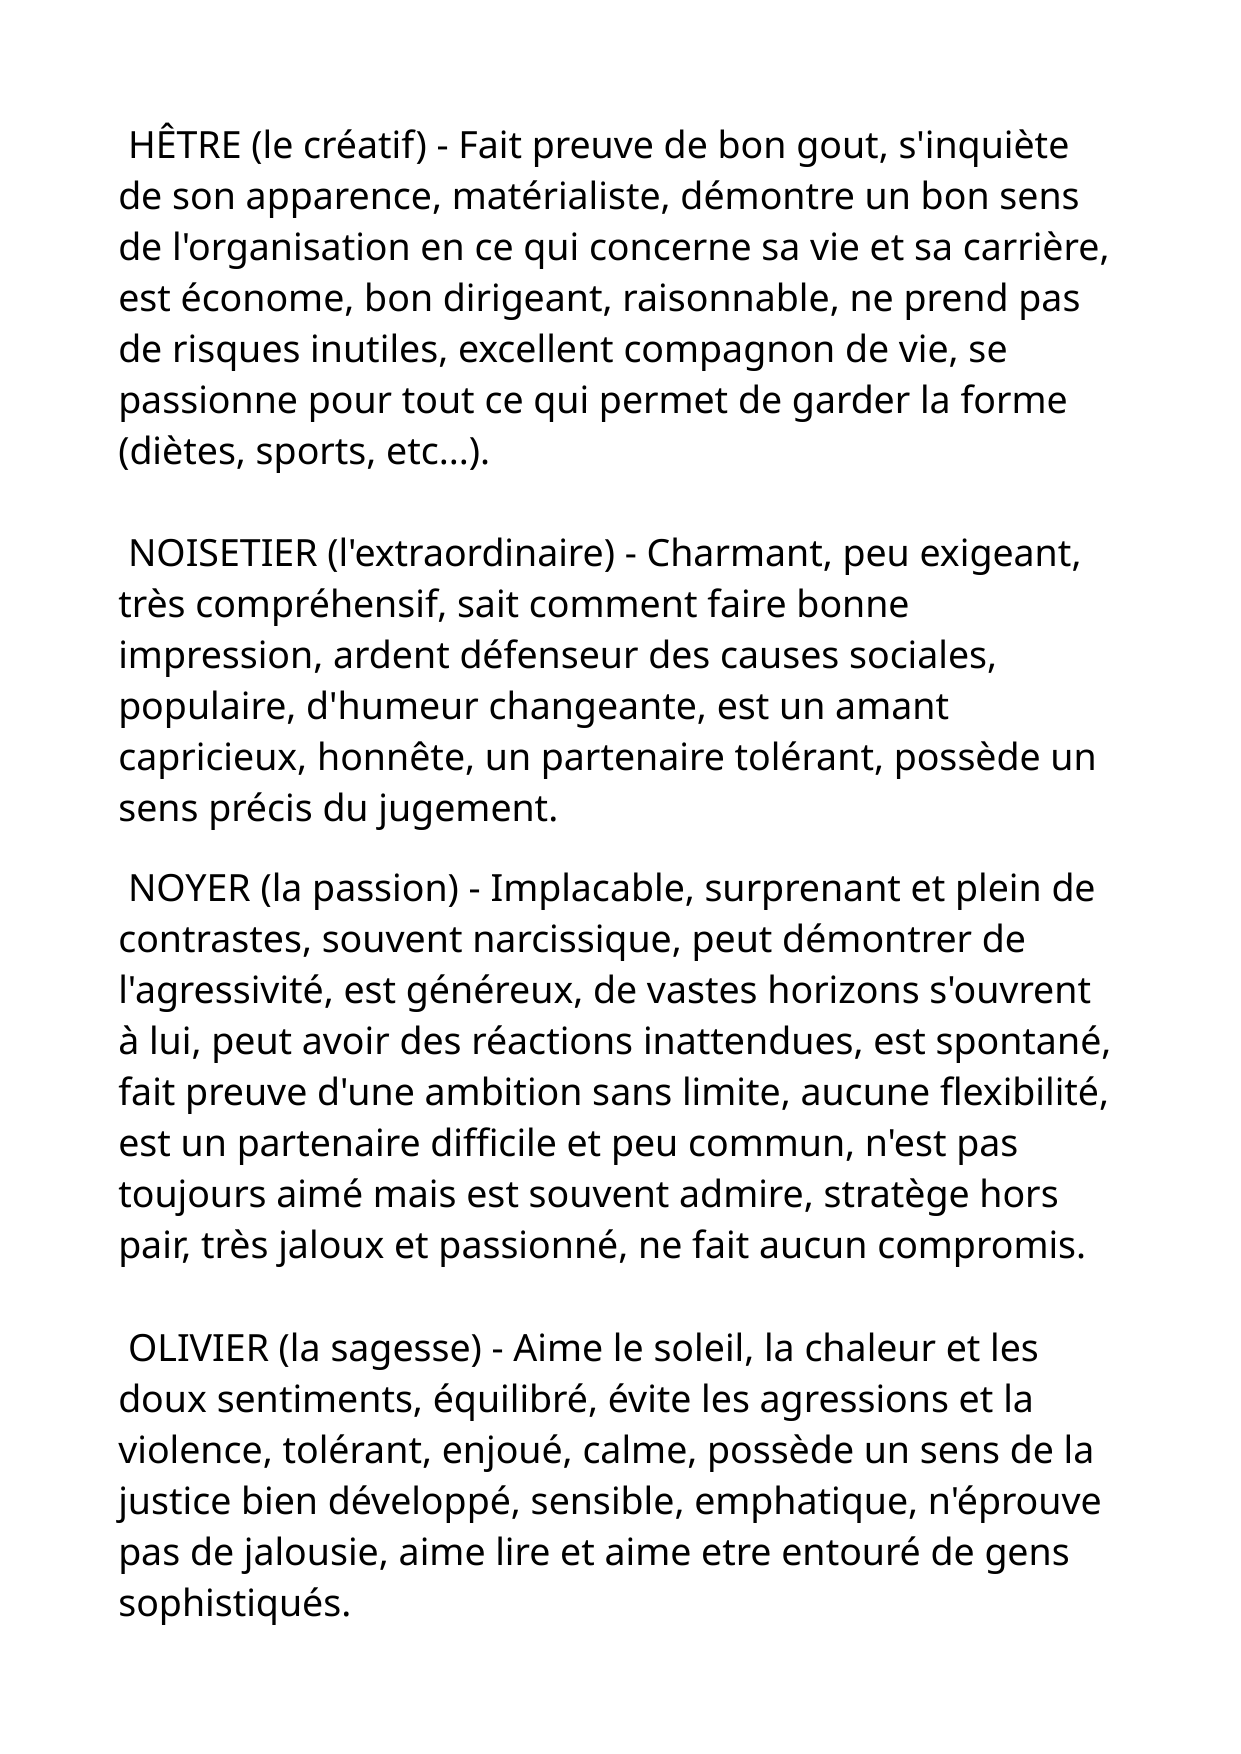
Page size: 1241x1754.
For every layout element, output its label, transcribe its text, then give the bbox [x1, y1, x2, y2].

text HÊTRE (le créatif) - Fait preuve de bon gout, s'inquiète de son apparence, matérialiste, démontre un bon sens de l'organisation en ce qui concerne sa vie et sa carrière, est économe, bon dirigeant, raisonnable, ne prend pas de risques inutiles, excellent compagnon de vie, se passionne pour tout ce qui permet de garder la forme (diètes, sports, etc...). [118, 118, 1122, 526]
text NOISETIER (l'extraordinaire) - Charmant, peu exigeant, très compréhensif, sait comment faire bonne impression, ardent défenseur des causes sociales, populaire, d'humeur changeante, est un amant capricieux, honnête, un partenaire tolérant, possède un sens précis du jugement. NOYER (la passion) - Implacable, surprenant et plein de contrastes, souvent narcissique, peut démontrer de l'agressivité, est généreux, de vastes horizons s'ouvrent à lui, peut avoir des réactions inattendues, est spontané, fait preuve d'une ambition sans limite, aucune flexibilité, est un partenaire difficile et peu commun, n'est pas toujours aimé mais est souvent admire, stratège hors pair, très jaloux et passionné, ne fait aucun compromis. OLIVIER (la sagesse) - Aime le soleil, la chaleur et les doux sentiments, équilibré, évite les agressions et la violence, tolérant, enjoué, calme, possède un sens de la justice bien développé, sensible, emphatique, n'éprouve pas de jalousie, aime lire et aime etre entouré de gens sophistiqués. [118, 526, 1122, 1627]
